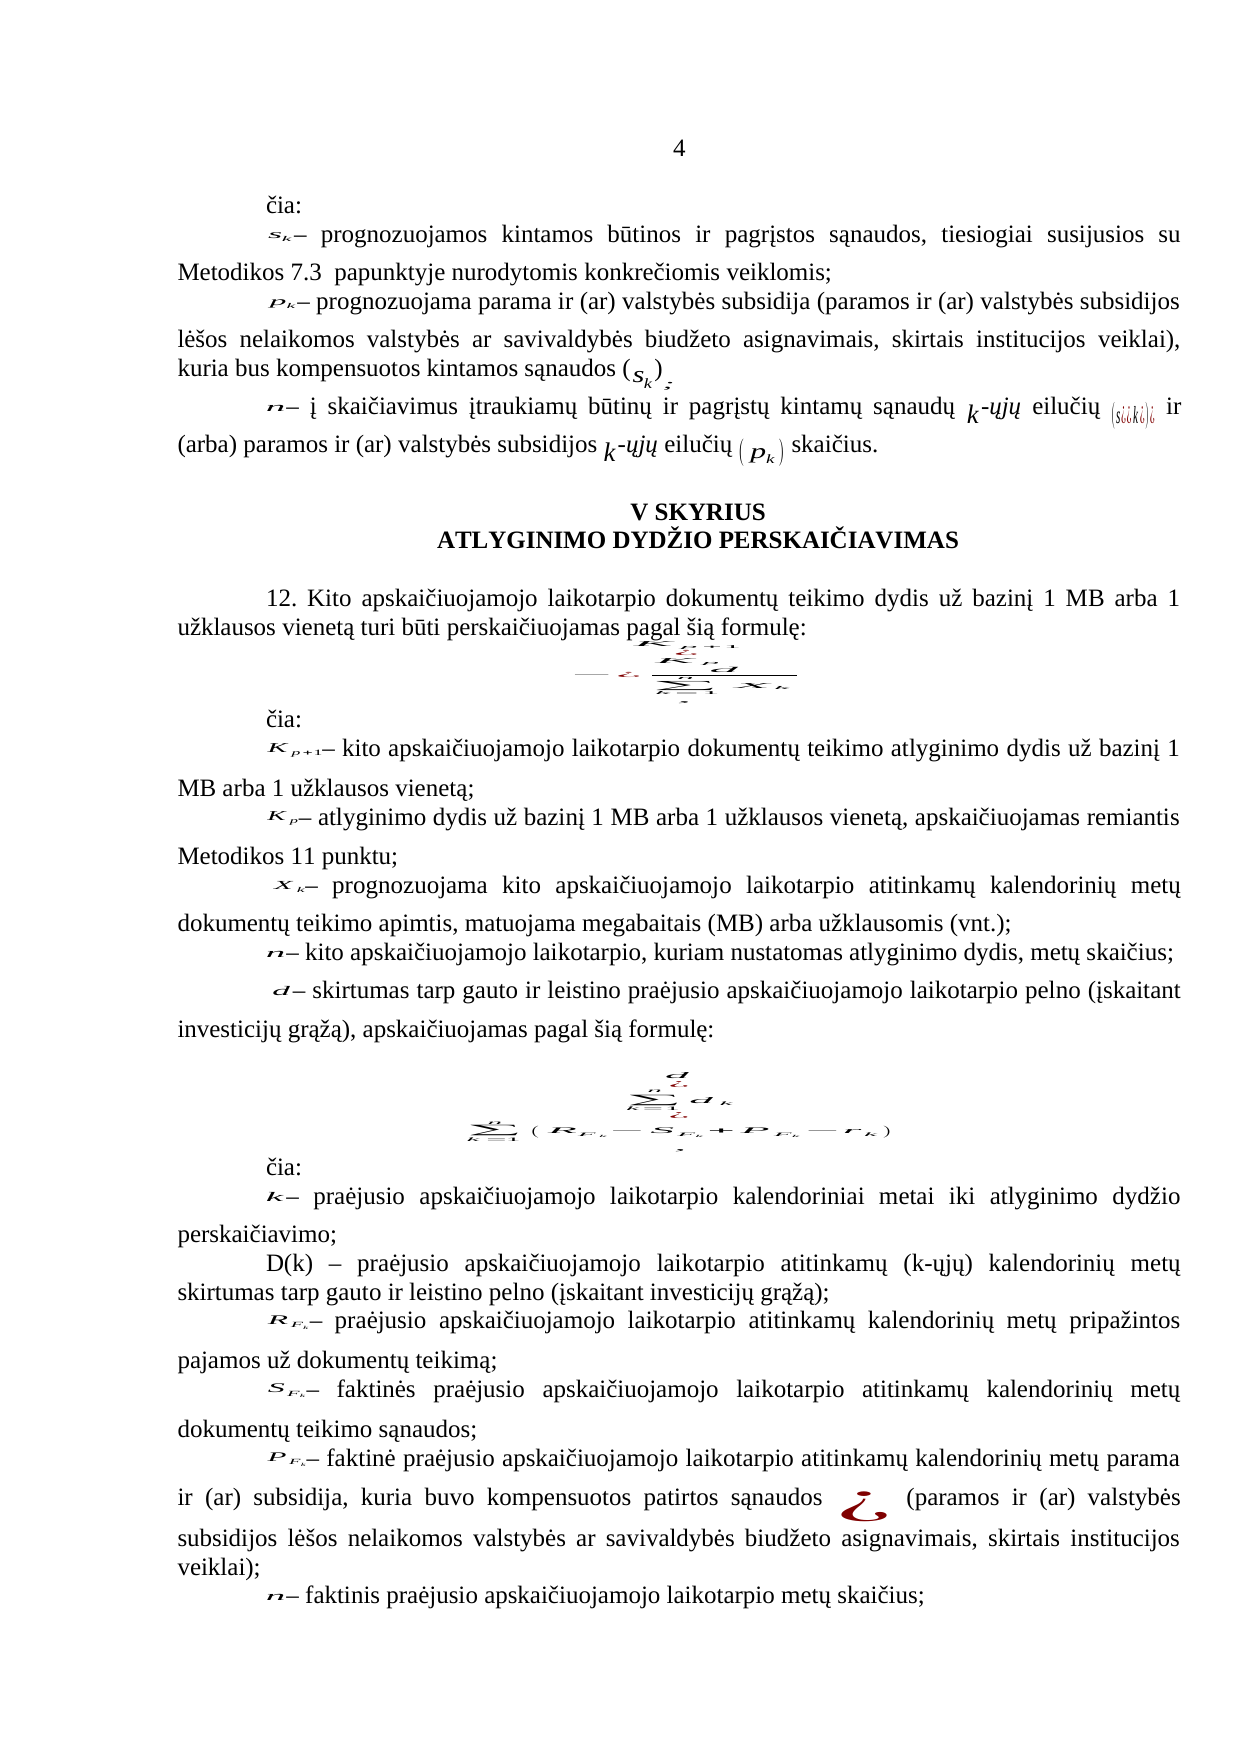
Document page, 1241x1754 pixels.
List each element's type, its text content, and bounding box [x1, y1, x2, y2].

text – faktinė praėjusio apskaičiuojamojo laikotarpio atitinkamų kalendorinių metų parama ir (ar) subsidija, kuria buvo kompensuotos patirtos sąnaudos (paramos ir (ar) valstybės subsidijos lėšos nelaikomos valstybės ar savivaldybės biudžeto asignavimais, skirtais institucijos veiklai); [177, 1443, 1181, 1581]
text čia: [177, 1152, 1181, 1181]
text čia: [177, 190, 1181, 219]
text – kito apskaičiuojamojo laikotarpio, kuriam nustatomas atlyginimo dydis, metų skaičius; [177, 937, 1181, 975]
text – faktinis praėjusio apskaičiuojamojo laikotarpio metų skaičius; [177, 1581, 1181, 1619]
text D(k) – praėjusio apskaičiuojamojo laikotarpio atitinkamų (k-ųjų) kalendorinių metų skirtumas tarp gauto ir leistino pelno (įskaitant investicijų grąžą); [177, 1248, 1181, 1306]
text čia: [177, 704, 1181, 733]
text – kito apskaičiuojamojo laikotarpio dokumentų teikimo atlyginimo dydis už bazinį 1 MB arba 1 užklausos vienetą; [177, 733, 1181, 802]
text – skirtumas tarp gauto ir leistino praėjusio apskaičiuojamojo laikotarpio pelno (įskaitant investicijų grąžą), apskaičiuojamas pagal šią formulę: [177, 975, 1181, 1042]
text – prognozuojama parama ir (ar) valstybės subsidija (paramos ir (ar) valstybės subsidijos lėšos nelaikomos valstybės ar savivaldybės biudžeto asignavimais, skirtais institucijos veiklai), kuria bus kompensuotos kintamos sąnaudos () [177, 286, 1181, 391]
text – faktinės praėjusio apskaičiuojamojo laikotarpio atitinkamų kalendorinių metų dokumentų teikimo sąnaudos; [177, 1374, 1181, 1443]
text – praėjusio apskaičiuojamojo laikotarpio atitinkamų kalendorinių metų pripažintos pajamos už dokumentų teikimą; [177, 1306, 1181, 1374]
text V SKYRIUS [215, 497, 1181, 525]
text Atlyginimo DYDŽIO perskaičiavimas [215, 525, 1181, 554]
text – praėjusio apskaičiuojamojo laikotarpio kalendoriniai metai iki atlyginimo dydžio perskaičiavimo; [177, 1181, 1181, 1248]
text – į skaičiavimus įtraukiamų būtinų ir pagrįstų kintamų sąnaudų -ųjų eilučių ir (arba) paramos ir (ar) valstybės subsidijos -ųjų eilučių skaičius. [177, 391, 1181, 468]
text – prognozuojama kito apskaičiuojamojo laikotarpio atitinkamų kalendorinių metų dokumentų teikimo apimtis, matuojama megabaitais (MB) arba užklausomis (vnt.); [177, 870, 1181, 937]
text – prognozuojamos kintamos būtinos ir pagrįstos sąnaudos, tiesiogiai susijusios su Metodikos 7.3 papunktyje nurodytomis konkrečiomis veiklomis; [177, 219, 1181, 286]
text – atlyginimo dydis už bazinį 1 MB arba 1 užklausos vienetą, apskaičiuojamas remiantis Metodikos 11 punktu; [177, 802, 1181, 870]
text 12. Kito apskaičiuojamojo laikotarpio dokumentų teikimo dydis už bazinį 1 MB arba 1 užklausos vienetą turi būti perskaičiuojamas pagal šią formulę: [177, 583, 1181, 640]
